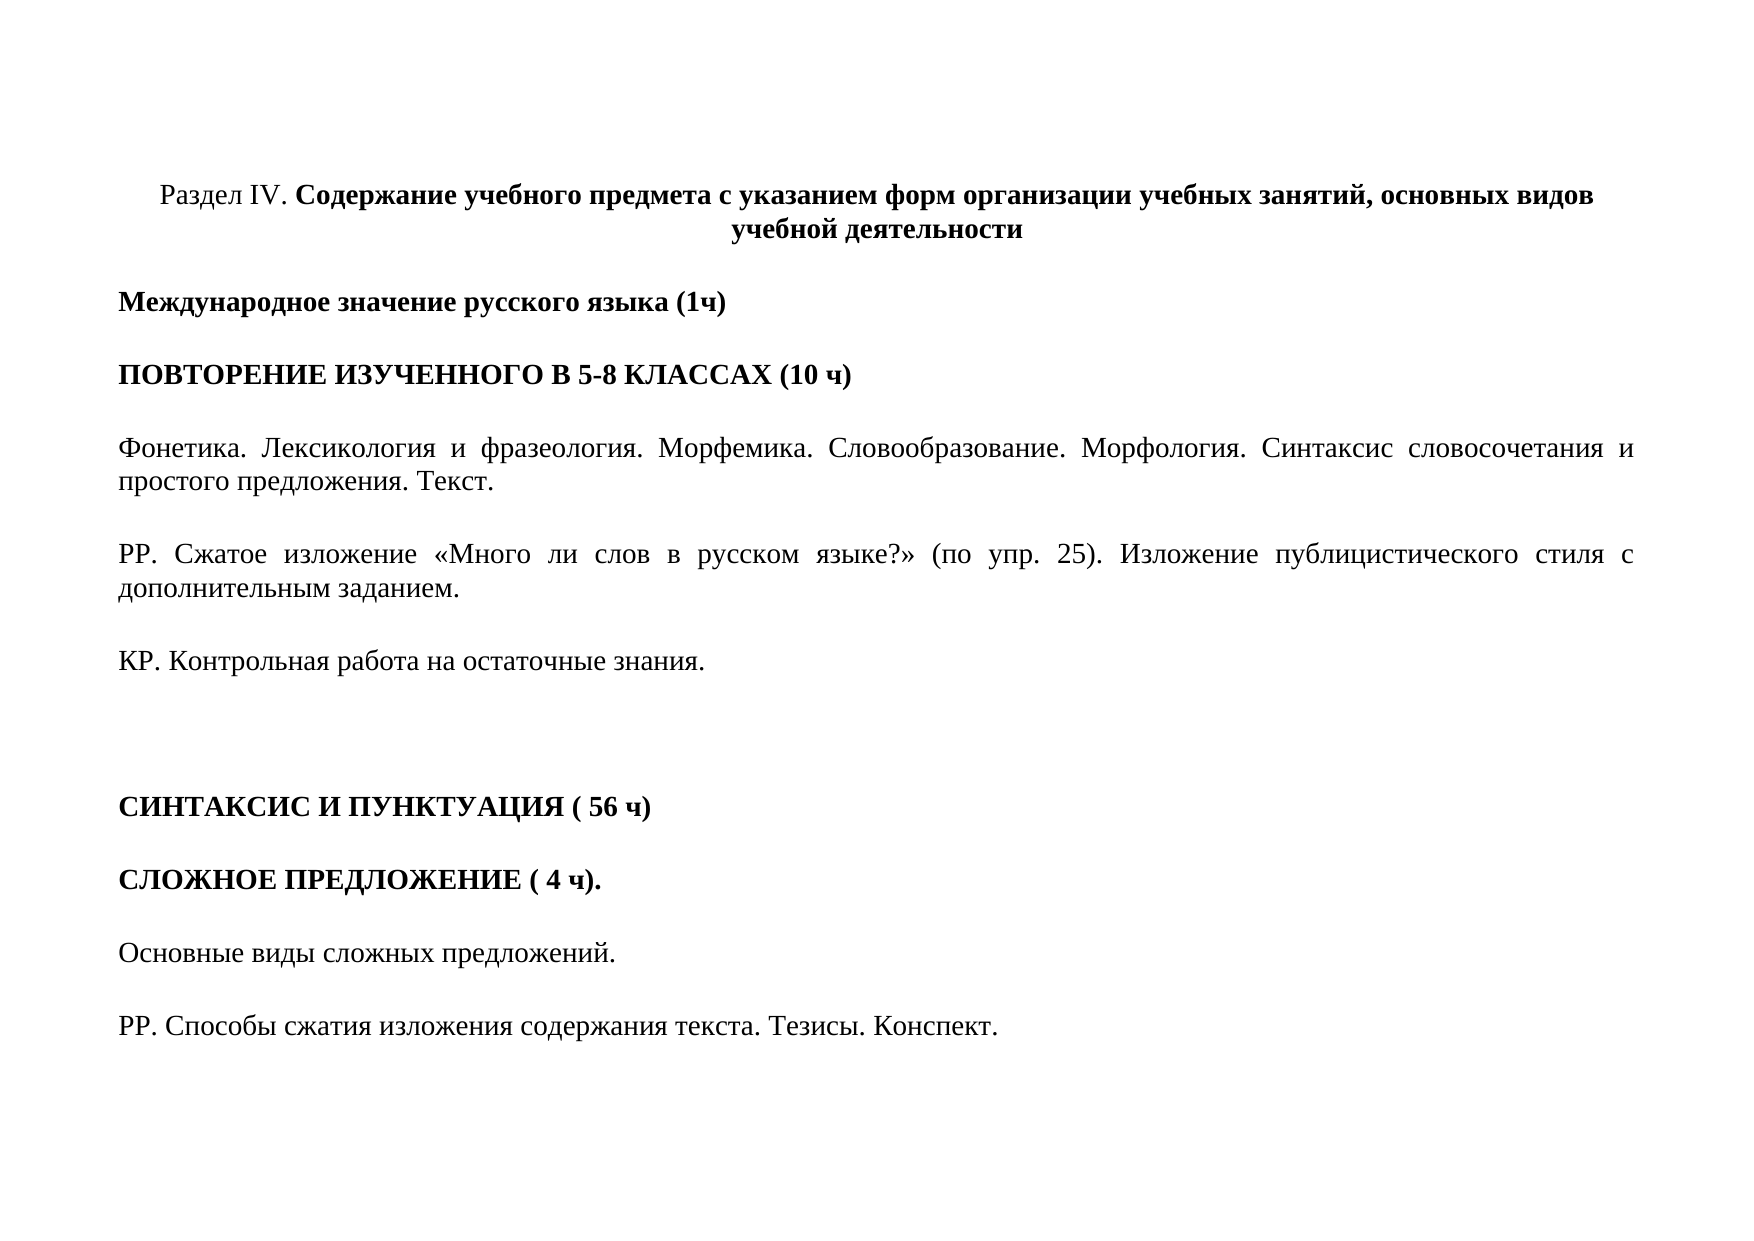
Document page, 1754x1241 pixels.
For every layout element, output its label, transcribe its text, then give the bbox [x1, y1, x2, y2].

text ПОВТОРЕНИЕ ИЗУЧЕННОГО В 5-8 КЛАССАХ (10 ч) [118, 357, 1636, 390]
text СИНТАКСИС И ПУНКТУАЦИЯ ( 56 ч) [118, 789, 1636, 822]
text Международное значение русского языка (1ч) [118, 284, 1636, 317]
text Раздел IV. Содержание учебного предмета с указанием форм организации учебных занятий, основных видов учебной деятельности [118, 177, 1636, 244]
text СЛОЖНОЕ ПРЕДЛОЖЕНИЕ ( 4 ч). [118, 862, 1636, 896]
text Основные виды сложных предложений. [118, 935, 1636, 968]
text РР. Сжатое изложение «Много ли слов в русском языке?» (по упр. 25). Изложение публицистического стиля с дополнительным заданием. [118, 536, 1636, 603]
text Фонетика. Лексикология и фразеология. Морфемика. Словообразование. Морфология. Синтаксис словосочетания и простого предложения. Текст. [118, 430, 1636, 497]
text РР. Способы сжатия изложения содержания текста. Тезисы. Конспект. [118, 1008, 1636, 1042]
text КР. Контрольная работа на остаточные знания. [118, 643, 1636, 676]
